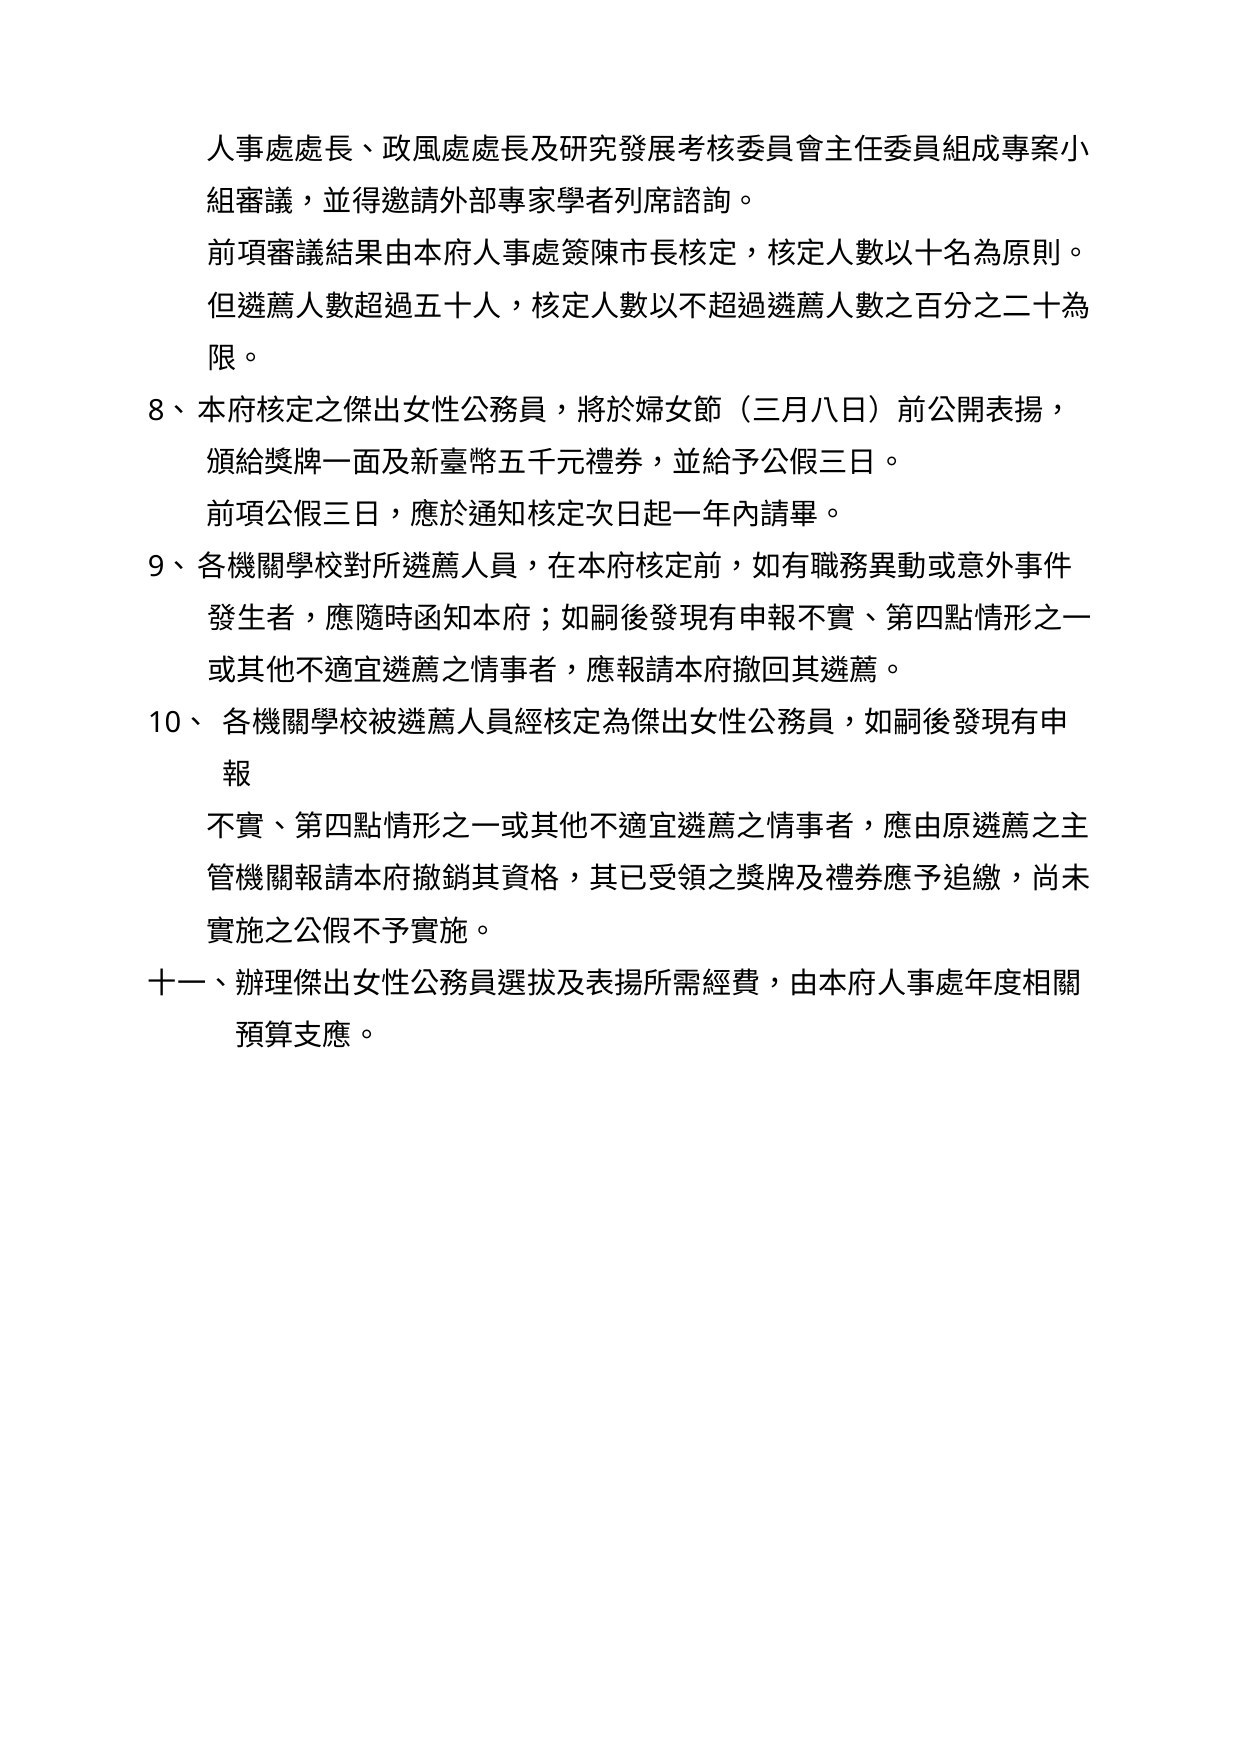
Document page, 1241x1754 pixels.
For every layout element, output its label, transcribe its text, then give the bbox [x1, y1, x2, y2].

text 不實、第四點情形之一或其他不適宜遴薦之情事者，應由原遴薦之主管機關報請本府撤銷其資格，其已受領之獎牌及禮券應予追繳，尚未實施之公假不予實施。 [206, 795, 1092, 951]
text 預算支應。 [235, 1003, 1092, 1056]
list 各機關學校被遴薦人員經核定為傑出女性公務員，如嗣後發現有申報 [148, 691, 1092, 795]
list 人事處處長、政風處處長及研究發展考核委員會主任委員組成專案小組審議，並得邀請外部專家學者列席諮詢。 [206, 118, 1092, 222]
list 發生者，應隨時函知本府；如嗣後發現有申報不實、第四點情形之一或其他不適宜遴薦之情事者，應報請本府撤回其遴薦。 [207, 587, 1092, 691]
list 各機關學校對所遴薦人員，在本府核定前，如有職務異動或意外事件 [148, 535, 1092, 587]
text 十一、辦理傑出女性公務員選拔及表揚所需經費，由本府人事處年度相關 [148, 951, 1092, 1003]
list 本府核定之傑出女性公務員，將於婦女節（三月八日）前公開表揚， [148, 378, 1092, 431]
text 前項公假三日，應於通知核定次日起一年內請畢。 [206, 483, 1092, 535]
list 頒給獎牌一面及新臺幣五千元禮券，並給予公假三日。 [206, 431, 1092, 483]
text 前項審議結果由本府人事處簽陳市長核定，核定人數以十名為原則。但遴薦人數超過五十人，核定人數以不超過遴薦人數之百分之二十為限。 [207, 222, 1092, 378]
